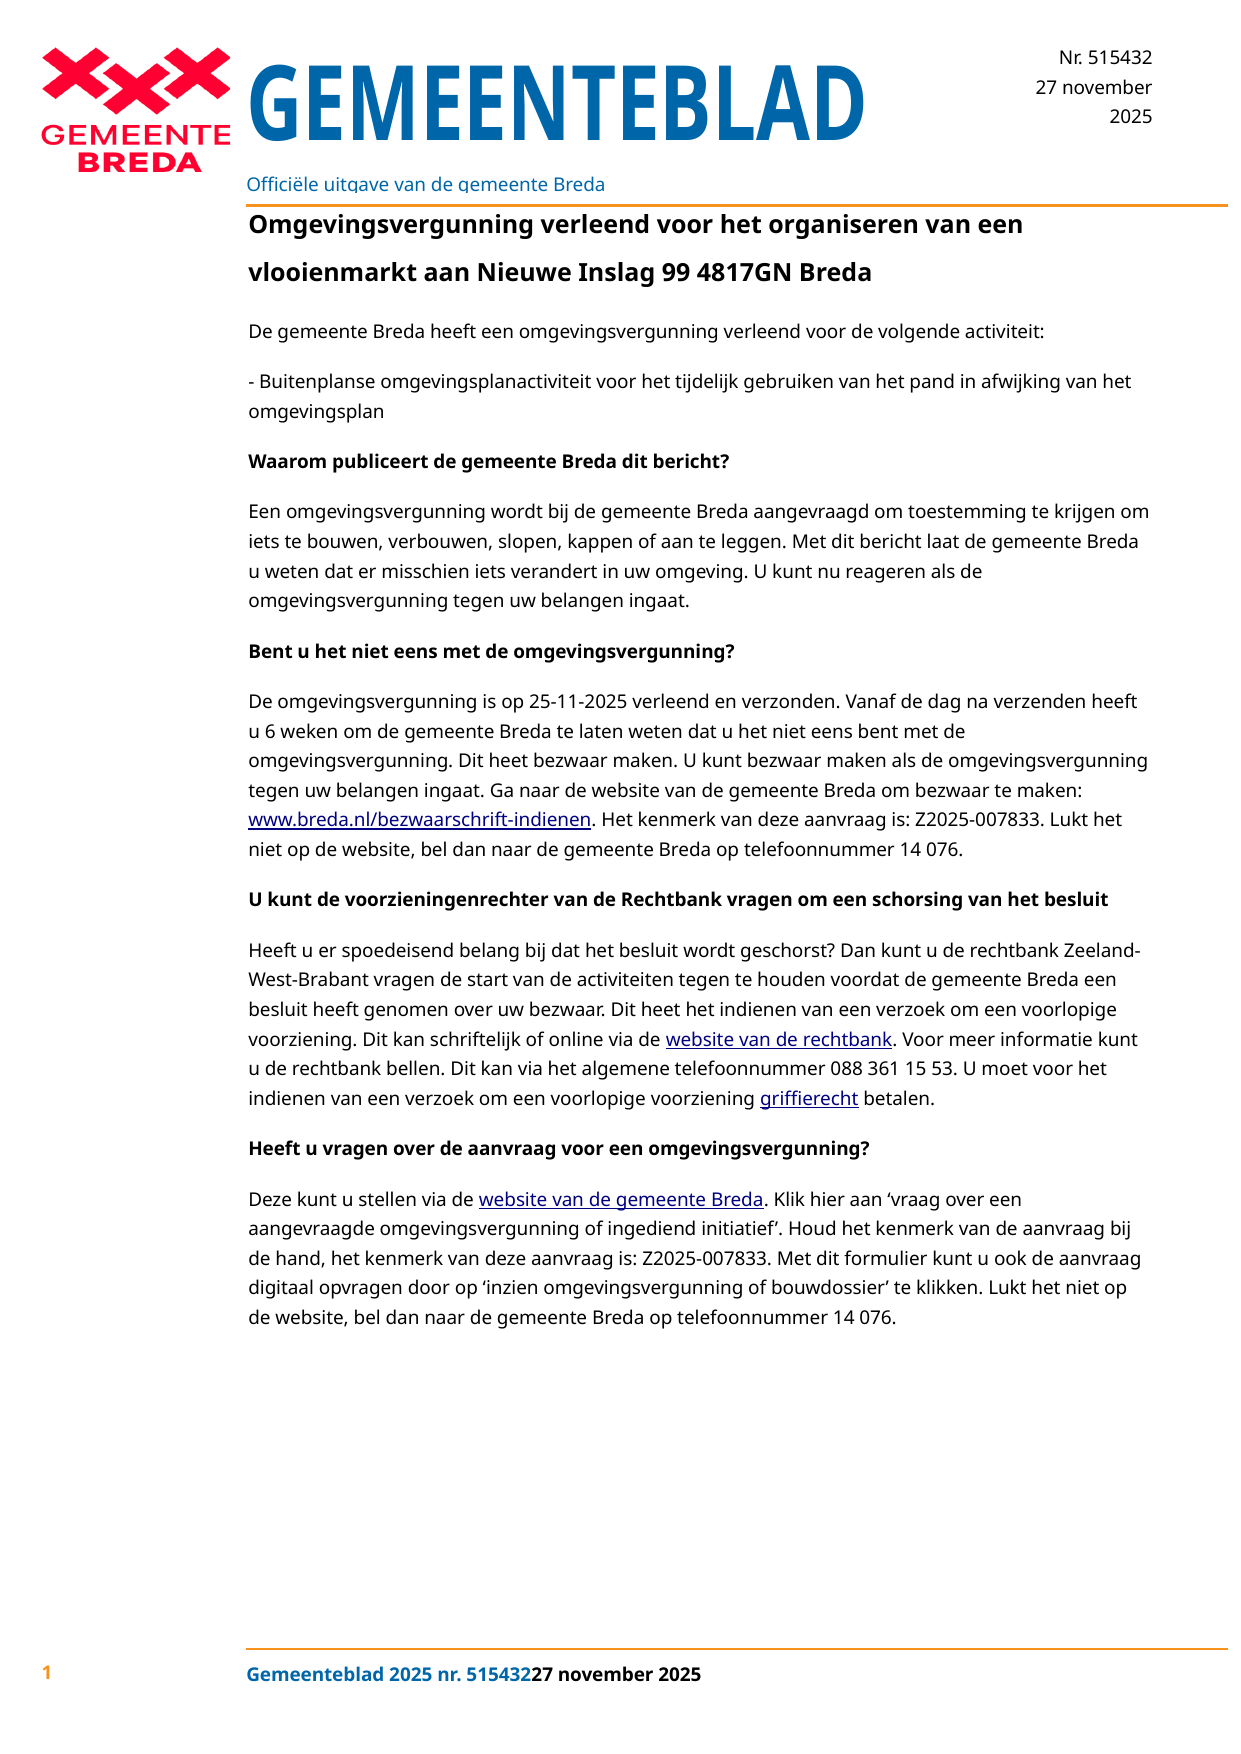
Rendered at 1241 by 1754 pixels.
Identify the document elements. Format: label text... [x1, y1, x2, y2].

text Deze kunt u stellen via de website van de gemeente Breda. Klik hier aan ‘vraag over een aangevraagde omgevingsvergunning of ingediend initiatief’. Houd het kenmerk van de aanvraag bij de hand, het kenmerk van deze aanvraag is: Z2025-007833. Met dit formulier kunt u ook de aanvraag digitaal opvragen door op ‘inzien omgevingsvergunning of bouwdossier’ te klikken. Lukt het niet op de website, bel dan naar de gemeente Breda op telefoonnummer 14 076. [248, 1186, 1152, 1330]
picture [41, 47, 231, 172]
text Heeft u er spoedeisend belang bij dat het besluit wordt geschorst? Dan kunt u de rechtbank Zeeland-West-Brabant vragen de start van de activiteiten tegen te houden voordat de gemeente Breda een besluit heeft genomen over uw bezwaar. Dit heet het indienen van een verzoek om een voorlopige voorziening. Dit kan schriftelijk of online via de website van de rechtbank. Voor meer informatie kunt u de rechtbank bellen. Dit kan via het algemene telefoonnummer 088 361 15 53. U moet voor het indienen van een verzoek om een voorlopige voorziening griffierecht betalen. [248, 937, 1152, 1111]
text Waarom publiceert de gemeente Breda dit bericht? [248, 448, 1152, 474]
text Heeft u vragen over de aanvraag voor een omgevingsvergunning? [248, 1135, 1152, 1161]
text Een omgevingsvergunning wordt bij de gemeente Breda aangevraagd om toestemming te krijgen om iets te bouwen, verbouwen, slopen, kappen of aan te leggen. Met dit bericht laat de gemeente Breda u weten dat er misschien iets verandert in uw omgeving. U kunt nu reageren als de omgevingsvergunning tegen uw belangen ingaat. [248, 499, 1152, 613]
text - Buitenplanse omgevingsplanactiviteit voor het tijdelijk gebruiken van het pand in afwijking van het omgevingsplan [248, 368, 1152, 424]
text De gemeente Breda heeft een omgevingsvergunning verleend voor de volgende activiteit: [248, 318, 1152, 344]
text Omgevingsvergunning verleend voor het organiseren van een vlooienmarkt aan Nieuwe Inslag 99 4817GN Breda [248, 207, 1152, 288]
text De omgevingsvergunning is op 25-11-2025 verleend en verzonden. Vanaf de dag na verzenden heeft u 6 weken om de gemeente Breda te laten weten dat u het niet eens bent met de omgevingsvergunning. Dit heet bezwaar maken. U kunt bezwaar maken als de omgevingsvergunning tegen uw belangen ingaat. Ga naar de website van de gemeente Breda om bezwaar te maken: www.breda.nl/bezwaarschrift-indienen. Het kenmerk van deze aanvraag is: Z2025-007833. Lukt het niet op de website, bel dan naar de gemeente Breda op telefoonnummer 14 076. [248, 688, 1152, 862]
text Bent u het niet eens met de omgevingsvergunning? [248, 638, 1152, 664]
text U kunt de voorzieningenrechter van de Rechtbank vragen om een schorsing van het besluit [248, 887, 1152, 912]
